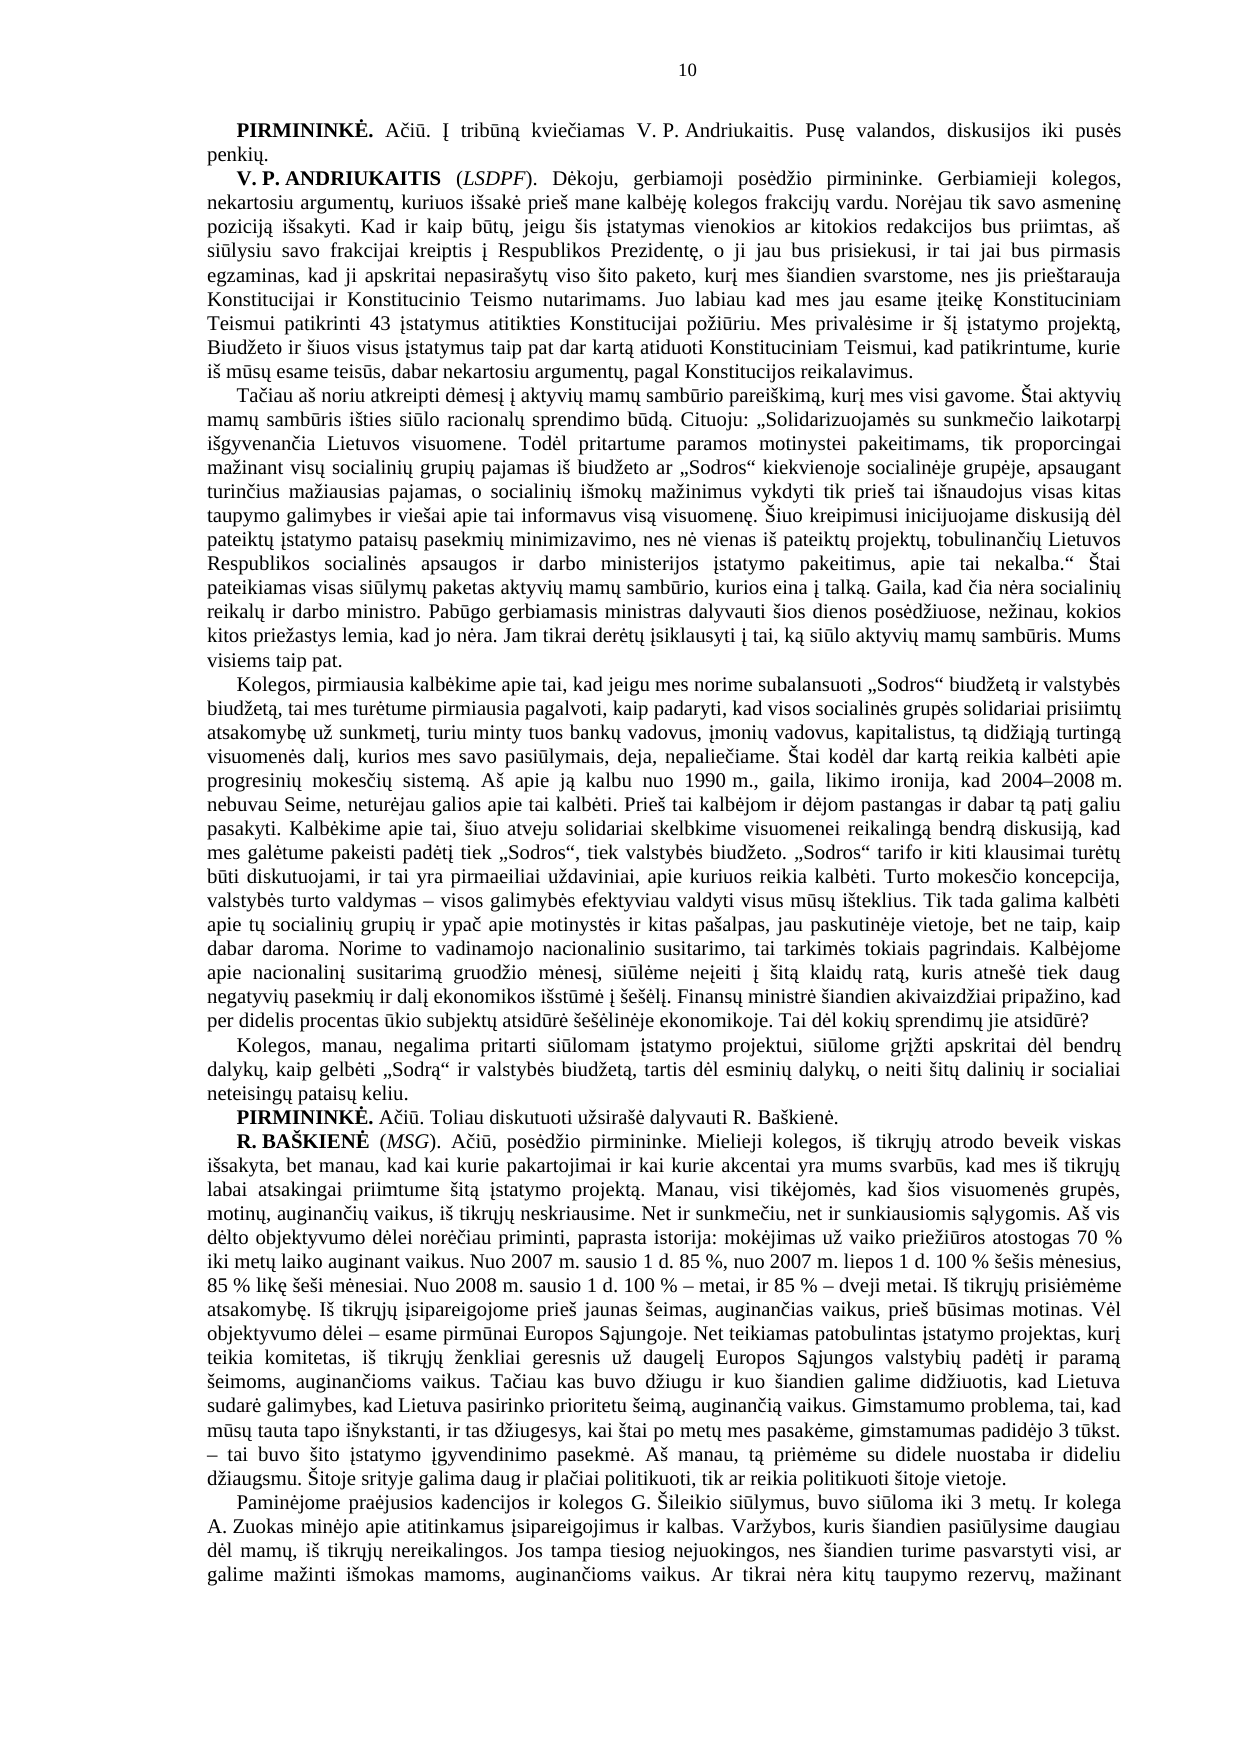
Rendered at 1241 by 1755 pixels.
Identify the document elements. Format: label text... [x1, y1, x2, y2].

text R. BAŠKIENĖ (MSG). Ačiū, posėdžio pirmininke. Mielieji kolegos, iš tikrųjų atrodo beveik viskas išsakyta, bet manau, kad kai kurie pakartojimai ir kai kurie akcentai yra mums svarbūs, kad mes iš tikrųjų labai atsakingai priimtume šitą įstatymo projektą. Manau, visi tikėjomės, kad šios visuomenės grupės, motinų, auginančių vaikus, iš tikrųjų neskriausime. Net ir sunkmečiu, net ir sunkiausiomis sąlygomis. Aš vis dėlto objektyvumo dėlei norėčiau priminti, paprasta istorija: mokėjimas už vaiko priežiūros atostogas 70 % iki metų laiko auginant vaikus. Nuo 2007 m. sausio 1 d. 85 %, nuo 2007 m. liepos 1 d. 100 % šešis mėnesius, 85 % likę šeši mėnesiai. Nuo 2008 m. sausio 1 d. 100 % – metai, ir 85 % – dveji metai. Iš tikrųjų prisiėmėme atsakomybę. Iš tikrųjų įsipareigojome prieš jaunas šeimas, auginančias vaikus, prieš būsimas motinas. Vėl objektyvumo dėlei – esame pirmūnai Europos Sąjungoje. Net teikiamas patobulintas įstatymo projektas, kurį teikia komitetas, iš tikrųjų ženkliai geresnis už daugelį Europos Sąjungos valstybių padėtį ir paramą šeimoms, auginančioms vaikus. Tačiau kas buvo džiugu ir kuo šiandien galime didžiuotis, kad Lietuva sudarė galimybes, kad Lietuva pasirinko prioritetu šeimą, auginančią vaikus. Gimstamumo problema, tai, kad mūsų tauta tapo išnykstanti, ir tas džiugesys, kai štai po metų mes pasakėme, gimstamumas padidėjo 3 tūkst. – tai buvo šito įstatymo įgyvendinimo pasekmė. Aš manau, tą priėmėme su didele nuostaba ir dideliu džiaugsmu. Šitoje srityje galima daug ir plačiai politikuoti, tik ar reikia politikuoti šitoje vietoje. [207, 1129, 1122, 1490]
text Paminėjome praėjusios kadencijos ir kolegos G. Šileikio siūlymus, buvo siūloma iki 3 metų. Ir kolega A. Zuokas minėjo apie atitinkamus įsipareigojimus ir kalbas. Varžybos, kuris šiandien pasiūlysime daugiau dėl mamų, iš tikrųjų nereikalingos. Jos tampa tiesiog nejuokingos, nes šiandien turime pasvarstyti visi, ar galime mažinti išmokas mamoms, auginančioms vaikus. Ar tikrai nėra kitų taupymo rezervų, mažinant [207, 1490, 1122, 1586]
text PIRMININKĖ. Ačiū. Toliau diskutuoti užsirašė dalyvauti R. Baškienė. [207, 1105, 1122, 1129]
text V. P. ANDRIUKAITIS (LSDPF). Dėkoju, gerbiamoji posėdžio pirmininke. Gerbiamieji kolegos, nekartosiu argumentų, kuriuos išsakė prieš mane kalbėję kolegos frakcijų vardu. Norėjau tik savo asmeninę poziciją išsakyti. Kad ir kaip būtų, jeigu šis įstatymas vienokios ar kitokios redakcijos bus priimtas, aš siūlysiu savo frakcijai kreiptis į Respublikos Prezidentę, o ji jau bus prisiekusi, ir tai jai bus pirmasis egzaminas, kad ji apskritai nepasirašytų viso šito paketo, kurį mes šiandien svarstome, nes jis prieštarauja Konstitucijai ir Konstitucinio Teismo nutarimams. Juo labiau kad mes jau esame įteikę Konstituciniam Teismui patikrinti 43 įstatymus atitikties Konstitucijai požiūriu. Mes privalėsime ir šį įstatymo projektą, Biudžeto ir šiuos visus įstatymus taip pat dar kartą atiduoti Konstituciniam Teismui, kad patikrintume, kurie iš mūsų esame teisūs, dabar nekartosiu argumentų, pagal Konstitucijos reikalavimus. [207, 166, 1122, 383]
text Kolegos, manau, negalima pritarti siūlomam įstatymo projektui, siūlome grįžti apskritai dėl bendrų dalykų, kaip gelbėti „Sodrą“ ir valstybės biudžetą, tartis dėl esminių dalykų, o neiti šitų dalinių ir socialiai neteisingų pataisų keliu. [207, 1032, 1122, 1105]
text PIRMININKĖ. Ačiū. Į tribūną kviečiamas V. P. Andriukaitis. Pusę valandos, diskusijos iki pusės penkių. [207, 118, 1122, 166]
text Kolegos, pirmiausia kalbėkime apie tai, kad jeigu mes norime subalansuoti „Sodros“ biudžetą ir valstybės biudžetą, tai mes turėtume pirmiausia pagalvoti, kaip padaryti, kad visos socialinės grupės solidariai prisiimtų atsakomybę už sunkmetį, turiu minty tuos bankų vadovus, įmonių vadovus, kapitalistus, tą didžiąją turtingą visuomenės dalį, kurios mes savo pasiūlymais, deja, nepaliečiame. Štai kodėl dar kartą reikia kalbėti apie progresinių mokesčių sistemą. Aš apie ją kalbu nuo 1990 m., gaila, likimo ironija, kad 2004–2008 m. nebuvau Seime, neturėjau galios apie tai kalbėti. Prieš tai kalbėjom ir dėjom pastangas ir dabar tą patį galiu pasakyti. Kalbėkime apie tai, šiuo atveju solidariai skelbkime visuomenei reikalingą bendrą diskusiją, kad mes galėtume pakeisti padėtį tiek „Sodros“, tiek valstybės biudžeto. „Sodros“ tarifo ir kiti klausimai turėtų būti diskutuojami, ir tai yra pirmaeiliai uždaviniai, apie kuriuos reikia kalbėti. Turto mokesčio koncepcija, valstybės turto valdymas – visos galimybės efektyviau valdyti visus mūsų išteklius. Tik tada galima kalbėti apie tų socialinių grupių ir ypač apie motinystės ir kitas pašalpas, jau paskutinėje vietoje, bet ne taip, kaip dabar daroma. Norime to vadinamojo nacionalinio susitarimo, tai tarkimės tokiais pagrindais. Kalbėjome apie nacionalinį susitarimą gruodžio mėnesį, siūlėme neįeiti į šitą klaidų ratą, kuris atnešė tiek daug negatyvių pasekmių ir dalį ekonomikos išstūmė į šešėlį. Finansų ministrė šiandien akivaizdžiai pripažino, kad per didelis procentas ūkio subjektų atsidūrė šešėlinėje ekonomikoje. Tai dėl kokių sprendimų jie atsidūrė? [207, 672, 1122, 1032]
text Tačiau aš noriu atkreipti dėmesį į aktyvių mamų sambūrio pareiškimą, kurį mes visi gavome. Štai aktyvių mamų sambūris išties siūlo racionalų sprendimo būdą. Cituoju: „Solidarizuojamės su sunkmečio laikotarpį išgyvenančia Lietuvos visuomene. Todėl pritartume paramos motinystei pakeitimams, tik proporcingai mažinant visų socialinių grupių pajamas iš biudžeto ar „Sodros“ kiekvienoje socialinėje grupėje, apsaugant turinčius mažiausias pajamas, o socialinių išmokų mažinimus vykdyti tik prieš tai išnaudojus visas kitas taupymo galimybes ir viešai apie tai informavus visą visuomenę. Šiuo kreipimusi inicijuojame diskusiją dėl pateiktų įstatymo pataisų pasekmių minimizavimo, nes nė vienas iš pateiktų projektų, tobulinančių Lietuvos Respublikos socialinės apsaugos ir darbo ministerijos įstatymo pakeitimus, apie tai nekalba.“ Štai pateikiamas visas siūlymų paketas aktyvių mamų sambūrio, kurios eina į talką. Gaila, kad čia nėra socialinių reikalų ir darbo ministro. Pabūgo gerbiamasis ministras dalyvauti šios dienos posėdžiuose, nežinau, kokios kitos priežastys lemia, kad jo nėra. Jam tikrai derėtų įsiklausyti į tai, ką siūlo aktyvių mamų sambūris. Mums visiems taip pat. [207, 383, 1122, 672]
